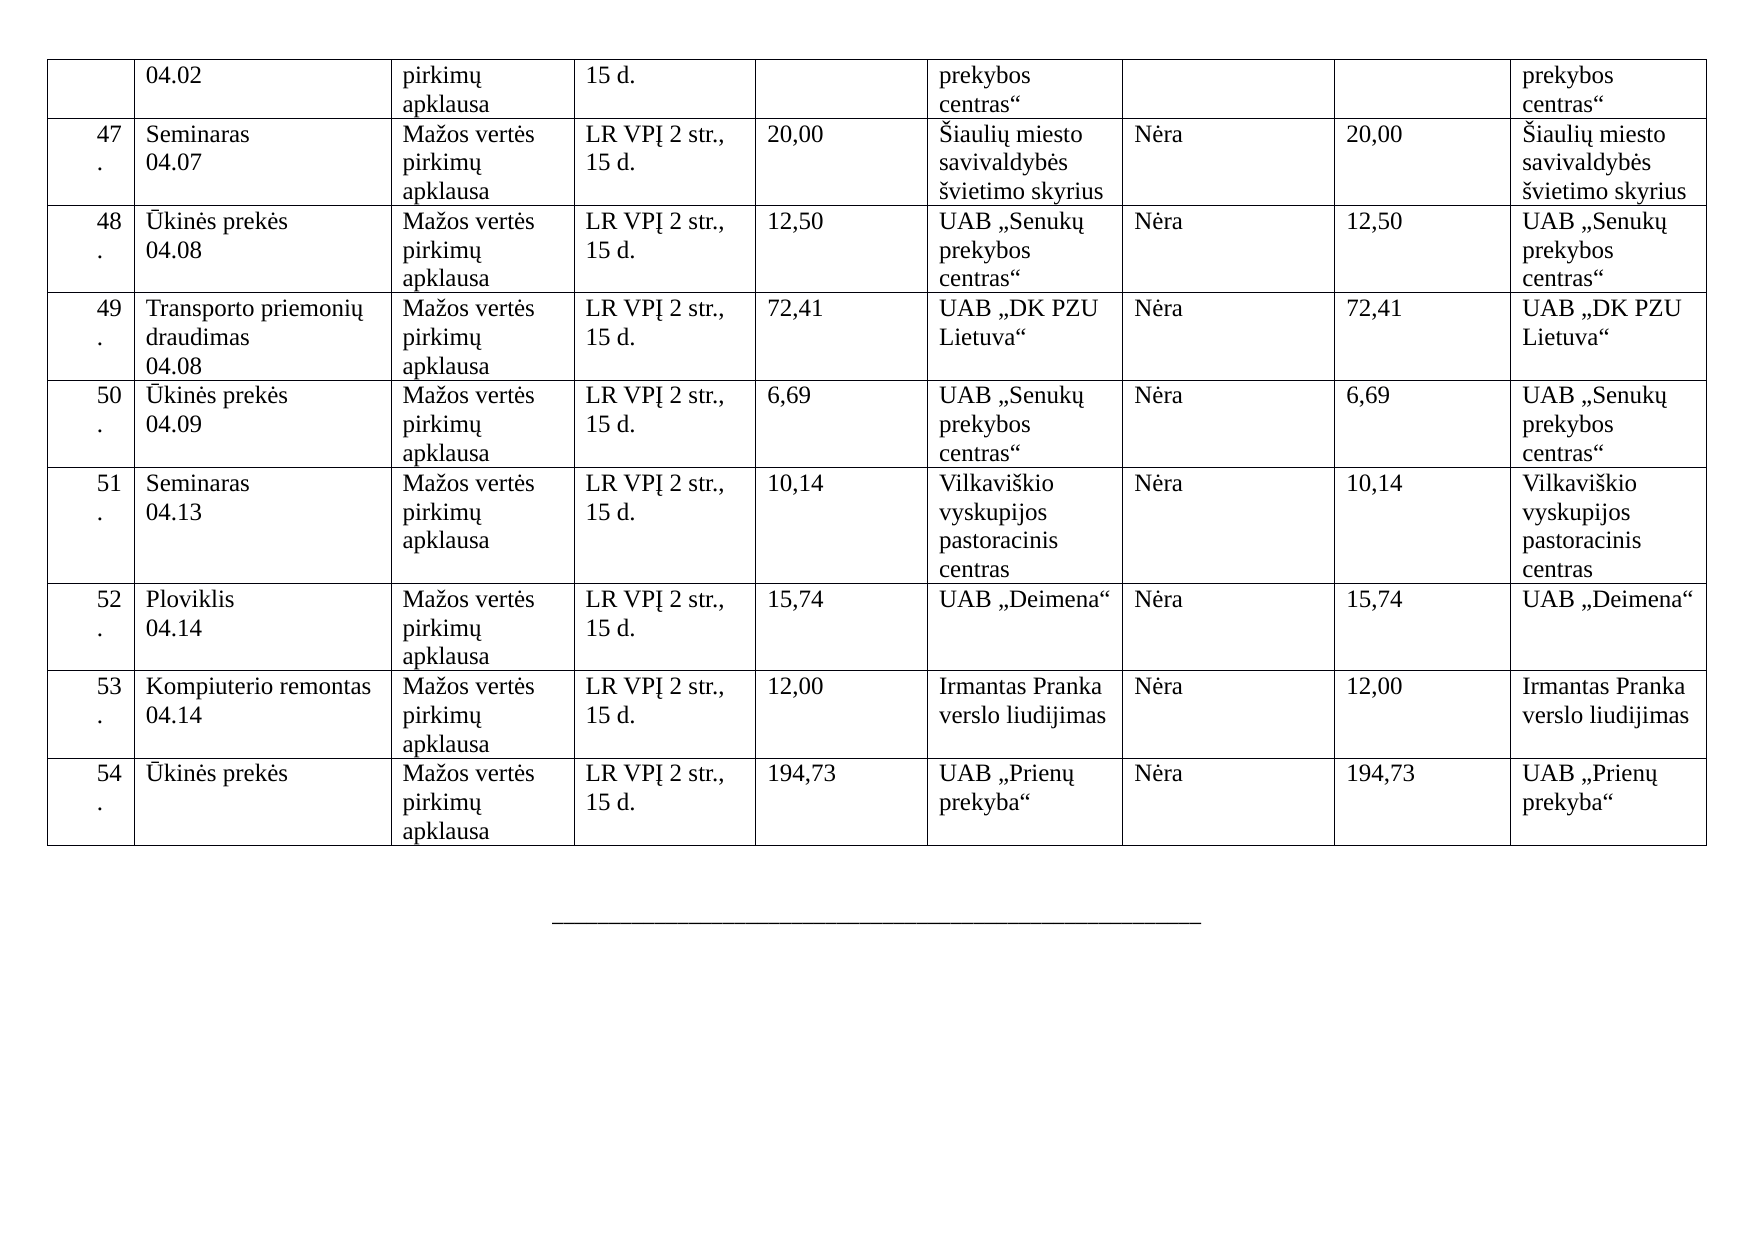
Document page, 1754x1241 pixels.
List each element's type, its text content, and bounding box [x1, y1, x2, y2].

table_cell Mažos vertės pirkimų apklausa [392, 584, 574, 670]
table_cell UAB „Senukų prekybos centras“ [1511, 206, 1706, 292]
table_cell UAB „Senukų prekybos centras“ [928, 381, 1122, 467]
table_cell 10,14 [1335, 468, 1510, 583]
table_cell [48, 584, 134, 670]
table_cell [48, 206, 134, 292]
table_cell LR VPĮ 2 str., 15 d. [575, 206, 755, 292]
table_cell Mažos vertės pirkimų apklausa [392, 759, 574, 845]
table_cell Nėra [1123, 293, 1334, 379]
table_cell LR VPĮ 2 str., 15 d. [575, 119, 755, 205]
table_cell 6,69 [756, 381, 927, 467]
table_cell pirkimų apklausa [392, 60, 574, 118]
table_cell Mažos vertės pirkimų apklausa [392, 468, 574, 583]
text _________________________________________________________ [59, 899, 1695, 928]
table_cell UAB „DK PZU Lietuva“ [1511, 293, 1706, 379]
table_cell Mažos vertės pirkimų apklausa [392, 206, 574, 292]
table_cell [48, 671, 134, 757]
table_cell UAB „Senukų prekybos centras“ [1511, 381, 1706, 467]
table_cell UAB „Deimena“ [928, 584, 1122, 670]
table_cell 10,14 [756, 468, 927, 583]
table_cell Nėra [1123, 584, 1334, 670]
table_cell Šiaulių miesto savivaldybės švietimo skyrius [928, 119, 1122, 205]
table_cell LR VPĮ 2 str., 15 d. [575, 759, 755, 845]
table_cell Nėra [1123, 381, 1334, 467]
table_cell 15,74 [756, 584, 927, 670]
table_cell UAB „Deimena“ [1511, 584, 1706, 670]
table_cell UAB „Prienų prekyba“ [928, 759, 1122, 845]
table_cell Irmantas Pranka verslo liudijimas [1511, 671, 1706, 757]
table_cell Nėra [1123, 468, 1334, 583]
table_cell [48, 60, 134, 118]
table_cell Vilkaviškio vyskupijos pastoracinis centras [1511, 468, 1706, 583]
table_cell 72,41 [756, 293, 927, 379]
table_cell [48, 293, 134, 379]
table_cell UAB „Prienų prekyba“ [1511, 759, 1706, 845]
table_cell Ploviklis 04.14 [135, 584, 391, 670]
table_cell 12,00 [756, 671, 927, 757]
table_cell 15,74 [1335, 584, 1510, 670]
table_cell Šiaulių miesto savivaldybės švietimo skyrius [1511, 119, 1706, 205]
table_cell 6,69 [1335, 381, 1510, 467]
table_cell [1123, 60, 1334, 118]
table_cell 194,73 [756, 759, 927, 845]
table_cell UAB „DK PZU Lietuva“ [928, 293, 1122, 379]
table_cell 12,00 [1335, 671, 1510, 757]
table_cell 20,00 [756, 119, 927, 205]
table_cell Ūkinės prekės 04.08 [135, 206, 391, 292]
table_cell [48, 119, 134, 205]
table_cell Nėra [1123, 671, 1334, 757]
table_cell Irmantas Pranka verslo liudijimas [928, 671, 1122, 757]
table_cell Nėra [1123, 119, 1334, 205]
table_cell Vilkaviškio vyskupijos pastoracinis centras [928, 468, 1122, 583]
table_cell Seminaras 04.07 [135, 119, 391, 205]
table_cell LR VPĮ 2 str., 15 d. [575, 671, 755, 757]
table_cell 15 d. [575, 60, 755, 118]
table_cell 12,50 [756, 206, 927, 292]
table_cell Kompiuterio remontas 04.14 [135, 671, 391, 757]
table_cell UAB „Senukų prekybos centras“ [928, 206, 1122, 292]
table_cell LR VPĮ 2 str., 15 d. [575, 293, 755, 379]
table_cell Mažos vertės pirkimų apklausa [392, 293, 574, 379]
table_cell Ūkinės prekės 04.09 [135, 381, 391, 467]
table_cell 20,00 [1335, 119, 1510, 205]
table_cell prekybos centras“ [1511, 60, 1706, 118]
table_cell 194,73 [1335, 759, 1510, 845]
table_cell Mažos vertės pirkimų apklausa [392, 381, 574, 467]
table_cell Mažos vertės pirkimų apklausa [392, 671, 574, 757]
table_cell 72,41 [1335, 293, 1510, 379]
table_cell [48, 468, 134, 583]
table_cell [1335, 60, 1510, 118]
table_cell Seminaras 04.13 [135, 468, 391, 583]
table_cell LR VPĮ 2 str., 15 d. [575, 584, 755, 670]
table_cell LR VPĮ 2 str., 15 d. [575, 468, 755, 583]
table_cell LR VPĮ 2 str., 15 d. [575, 381, 755, 467]
table_cell Transporto priemonių draudimas 04.08 [135, 293, 391, 379]
table_cell 12,50 [1335, 206, 1510, 292]
table_cell Mažos vertės pirkimų apklausa [392, 119, 574, 205]
table_cell [48, 759, 134, 845]
table_cell [756, 60, 927, 118]
table_cell Nėra [1123, 759, 1334, 845]
table_cell Nėra [1123, 206, 1334, 292]
table_cell Ūkinės prekės [135, 759, 391, 845]
table_cell 04.02 [135, 60, 391, 118]
table_cell prekybos centras“ [928, 60, 1122, 118]
table_cell [48, 381, 134, 467]
